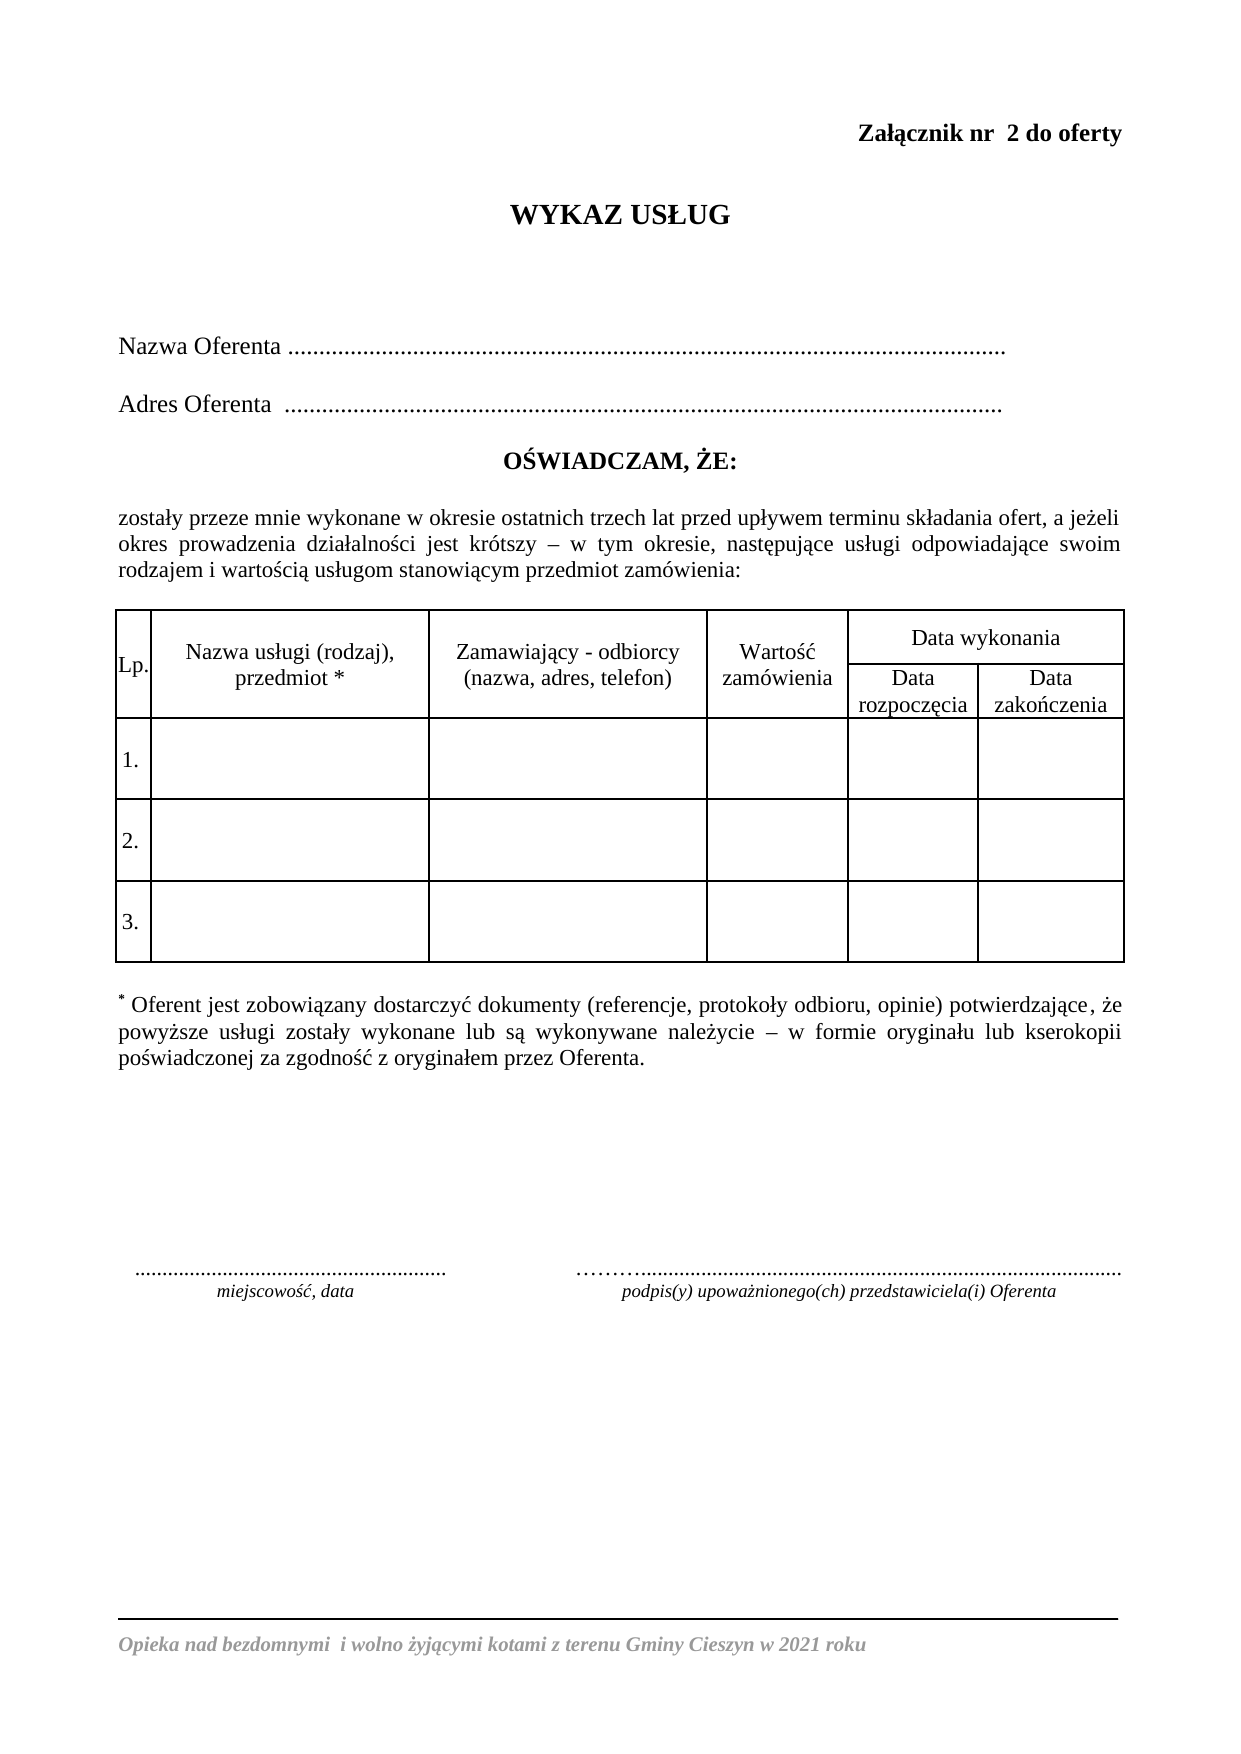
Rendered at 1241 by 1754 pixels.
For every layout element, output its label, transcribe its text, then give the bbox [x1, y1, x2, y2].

table_cell Data rozpoczęcia [849, 665, 977, 717]
text zostały przeze mnie wykonane w okresie ostatnich trzech lat przed upływem terminu składania ofert, a jeżeli okres prowadzenia działalności jest krótszy – w tym okresie, następujące usługi odpowiadające swoim rodzajem i wartością usługom stanowiącym przedmiot zamówienia: [118, 504, 1122, 583]
table_cell Data zakończenia [979, 665, 1123, 717]
table_header Nazwa usługi (rodzaj), przedmiot * [152, 611, 428, 717]
text Nazwa Oferenta ................................................................................................................... [118, 331, 1122, 360]
table_cell 1. [117, 719, 150, 798]
table_header Data wykonania [849, 611, 1123, 662]
table_cell [430, 719, 706, 798]
table_cell [430, 882, 706, 961]
table_header Lp. [117, 611, 150, 717]
table_cell [979, 800, 1123, 879]
table_cell [708, 719, 847, 798]
text Adres Oferenta ................................................................................................................... [118, 389, 1122, 418]
table_cell [849, 882, 977, 961]
table_cell [979, 882, 1123, 961]
table_header Wartość zamówienia [708, 611, 847, 717]
table_cell 2. [117, 800, 150, 879]
text WYKAZ USŁUG [118, 197, 1122, 231]
table_cell [152, 882, 428, 961]
text Załącznik nr 2 do oferty [118, 118, 1122, 147]
text miejscowość, data podpis(y) upoważnionego(ch) przedstawiciela(i) Oferenta [118, 1280, 1122, 1302]
table_cell [849, 719, 977, 798]
table_cell [152, 719, 428, 798]
table_cell [979, 719, 1123, 798]
table_cell [708, 882, 847, 961]
table_cell [708, 800, 847, 879]
table_cell [849, 800, 977, 879]
table_cell [152, 800, 428, 879]
table_cell 3. [117, 882, 150, 961]
text * Oferent jest zobowiązany dostarczyć dokumenty (referencje, protokoły odbioru, opinie) potwierdzające, że powyższe usługi zostały wykonane lub są wykonywane należycie – w formie oryginału lub kserokopii poświadczonej za zgodność z oryginałem przez Oferenta. [118, 991, 1122, 1071]
table_header Zamawiający - odbiorcy (nazwa, adres, telefon) [430, 611, 706, 717]
table_cell [430, 800, 706, 879]
text ......................................................... ………........................................................................................ [118, 1255, 1122, 1280]
text OŚWIADCZAM, ŻE: [118, 446, 1122, 475]
